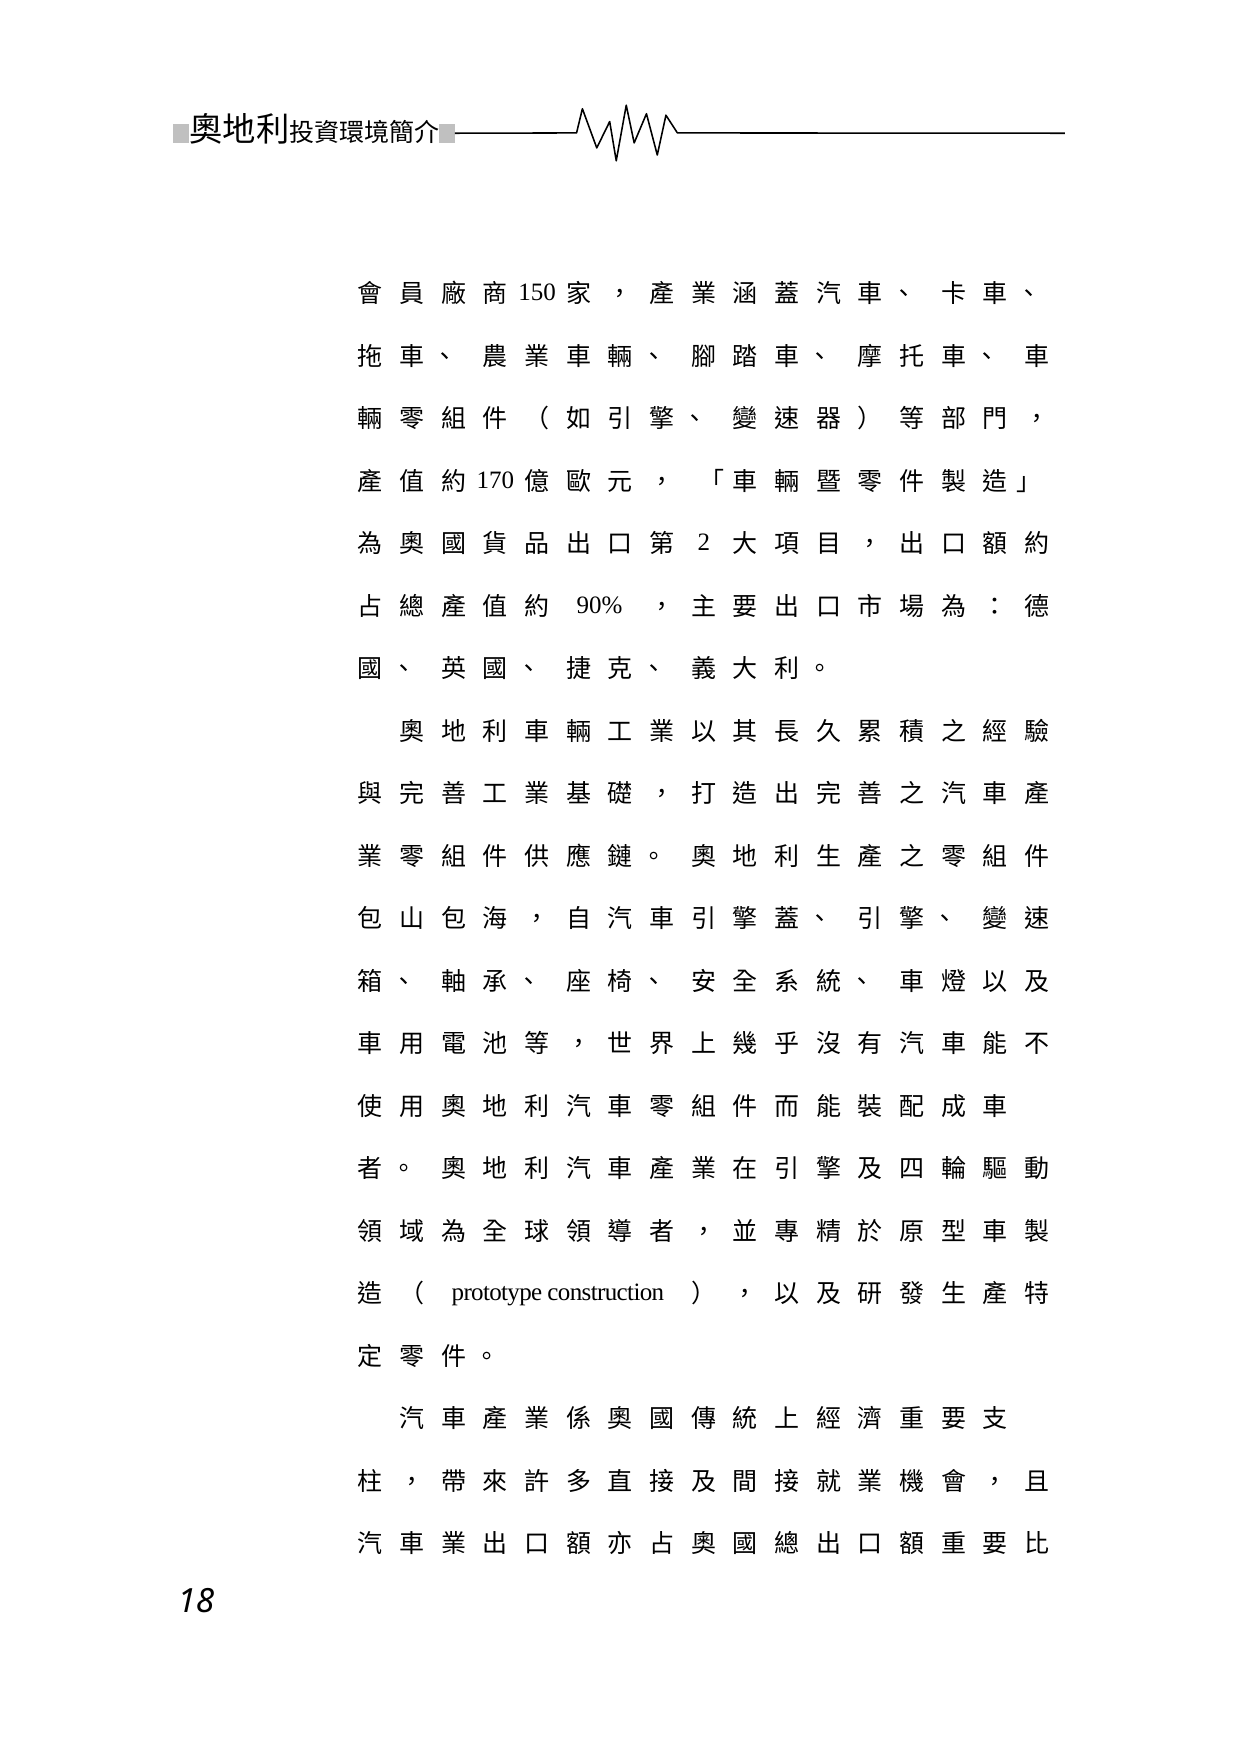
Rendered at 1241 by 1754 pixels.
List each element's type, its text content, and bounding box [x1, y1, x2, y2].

text 會員廠商150家，產業涵蓋汽車、卡車、拖車、農業車輛、腳踏車、摩托車、車輛零組件（如引擎、變速器）等部門，產值約170億歐元，「車輛暨零件製造」為奧國貨品出口第2大項目，出口額約占總產值約90%，主要出口市場為：德國、英國、捷克、義大利。 [330, 250, 1058, 688]
text 汽車產業係奧國傳統上經濟重要支柱，帶來許多直接及間接就業機會，且汽車業出口額亦占奧國總出口額重要比 [330, 1375, 1058, 1563]
text 奧地利車輛工業以其長久累積之經驗與完善工業基礎，打造出完善之汽車產業零組件供應鏈。奧地利生產之零組件包山包海，自汽車引擎蓋、引擎、變速箱、軸承、座椅、安全系統、車燈以及車用電池等，世界上幾乎沒有汽車能不使用奧地利汽車零組件而能裝配成車者。奧地利汽車產業在引擎及四輪驅動領域為全球領導者，並專精於原型車製造（prototype construction），以及研發生產特定零件。 [330, 688, 1058, 1375]
